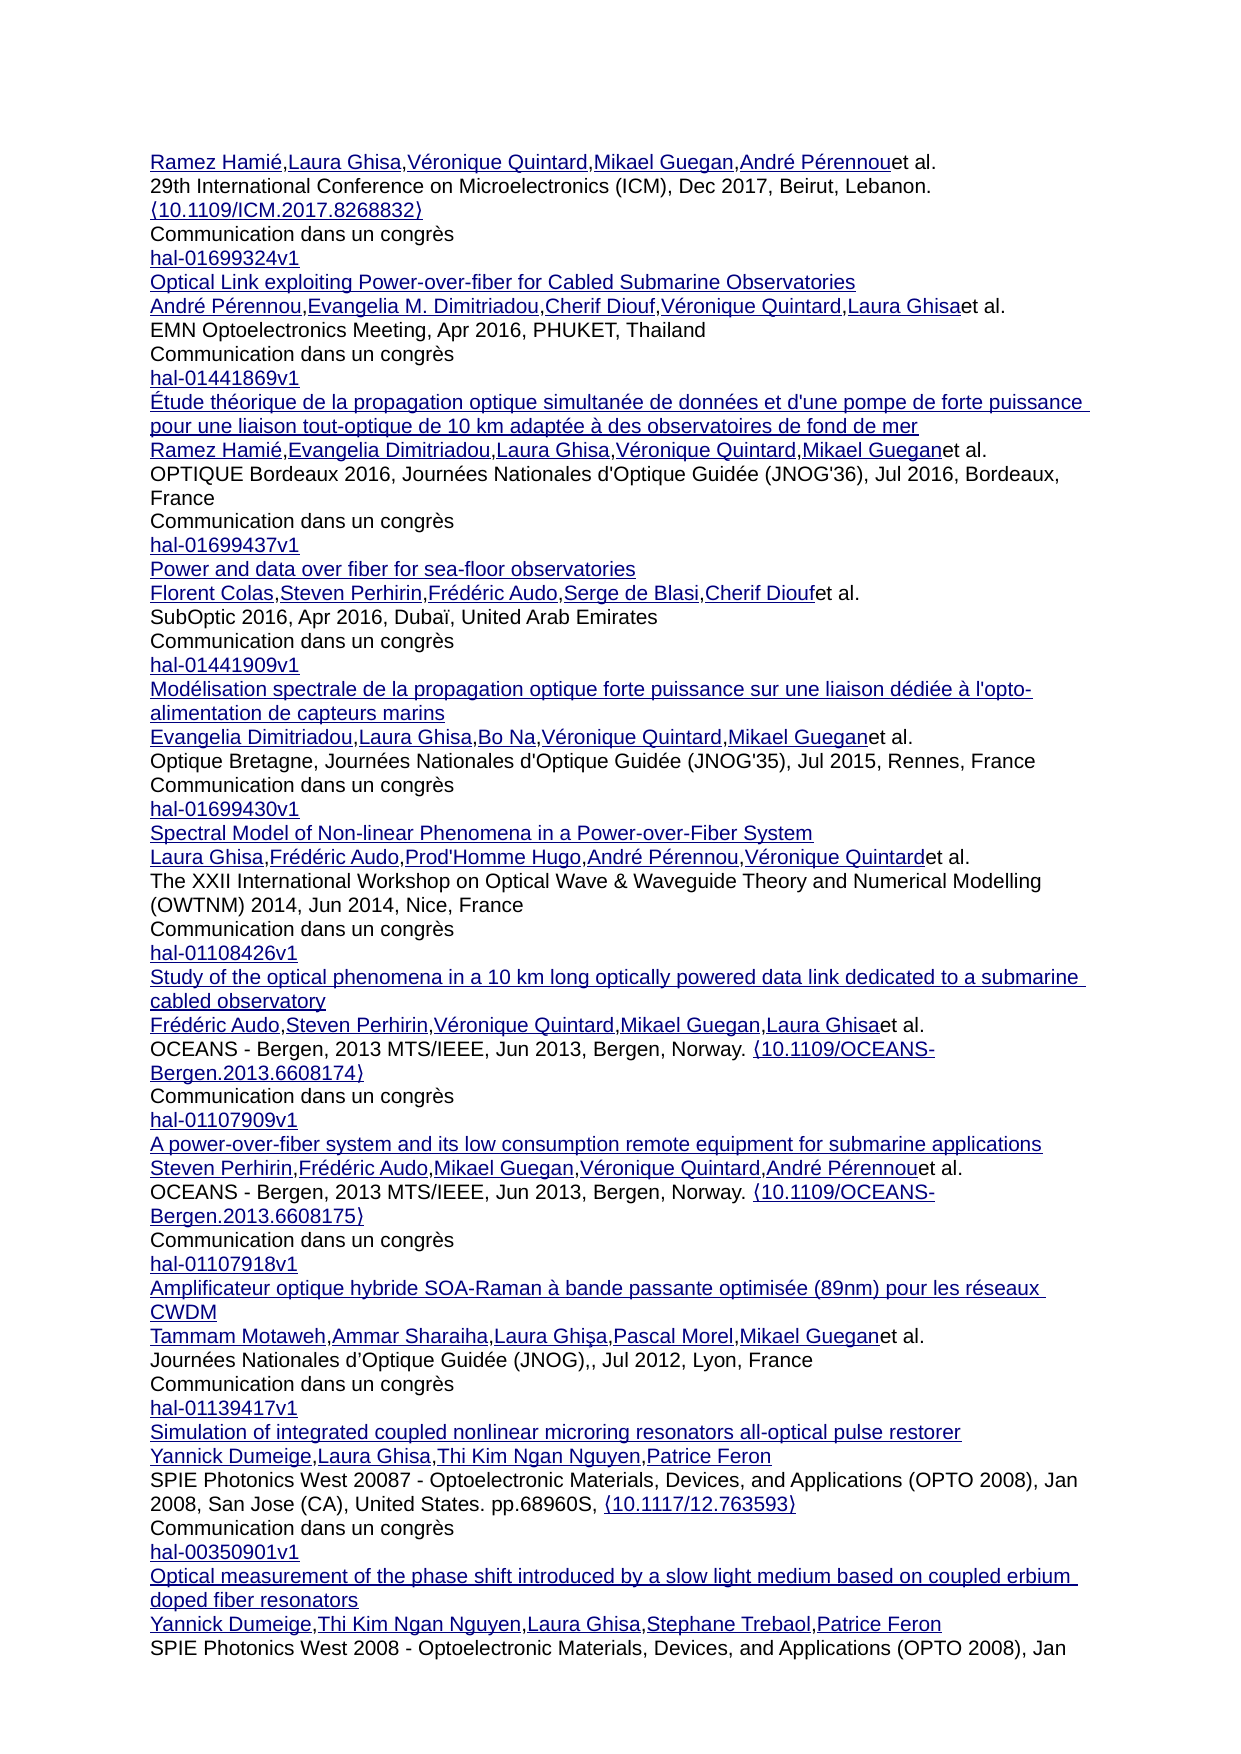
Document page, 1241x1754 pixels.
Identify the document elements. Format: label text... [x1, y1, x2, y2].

table_cell Spectral Model of Non-linear Phenomena in a Power-over-Fiber System Laura Ghisa,Frédéric Audo,Prod'Homme Hugo,André Pérennou,Véronique Quintardet al. The XXII International Workshop on Optical Wave & Waveguide Theory and Numerical Modelling (OWTNM) 2014, Jun 2014, Nice, France Communication dans un congrès hal-01108426v1 [150, 821, 1090, 964]
table_cell A power-over-fiber system and its low consumption remote equipment for submarine applications Steven Perhirin,Frédéric Audo,Mikael Guegan,Véronique Quintard,André Pérennouet al. OCEANS - Bergen, 2013 MTS/IEEE, Jun 2013, Bergen, Norway. ⟨10.1109/OCEANS-Bergen.2013.6608175⟩ Communication dans un congrès hal-01107918v1 [150, 1132, 1090, 1276]
table_cell Power and data over fiber for sea-floor observatories Florent Colas,Steven Perhirin,Frédéric Audo,Serge de Blasi,Cherif Dioufet al. SubOptic 2016, Apr 2016, Dubaï, United Arab Emirates Communication dans un congrès hal-01441909v1 [150, 557, 1090, 677]
table_cell Simulation of integrated coupled nonlinear microring resonators all-optical pulse restorer Yannick Dumeige,Laura Ghisa,Thi Kim Ngan Nguyen,Patrice Feron SPIE Photonics West 20087 - Optoelectronic Materials, Devices, and Applications (OPTO 2008), Jan 2008, San Jose (CA), United States. pp.68960S, ⟨10.1117/12.763593⟩ Communication dans un congrès hal-00350901v1 [150, 1420, 1090, 1563]
table_cell Modélisation spectrale de la propagation optique forte puissance sur une liaison dédiée à l'opto-alimentation de capteurs marins Evangelia Dimitriadou,Laura Ghisa,Bo Na,Véronique Quintard,Mikael Gueganet al. Optique Bretagne, Journées Nationales d'Optique Guidée (JNOG'35), Jul 2015, Rennes, France Communication dans un congrès hal-01699430v1 [150, 677, 1090, 821]
table_cell Optical measurement of the phase shift introduced by a slow light medium based on coupled erbium doped fiber resonators Yannick Dumeige,Thi Kim Ngan Nguyen,Laura Ghisa,Stephane Trebaol,Patrice Feron SPIE Photonics West 2008 - Optoelectronic Materials, Devices, and Applications (OPTO 2008), Jan [150, 1564, 1090, 1659]
table_cell Optical Link exploiting Power-over-fiber for Cabled Submarine Observatories André Pérennou,Evangelia M. Dimitriadou,Cherif Diouf,Véronique Quintard,Laura Ghisaet al. EMN Optoelectronics Meeting, Apr 2016, PHUKET, Thailand Communication dans un congrès hal-01441869v1 [150, 270, 1090, 389]
table_cell Étude théorique de la propagation optique simultanée de données et d'une pompe de forte puissance [150, 390, 1090, 411]
table_cell Ramez Hamié,Laura Ghisa,Véronique Quintard,Mikael Guegan,André Pérennouet al. 29th International Conference on Microelectronics (ICM), Dec 2017, Beirut, Lebanon. ⟨10.1109/ICM.2017.8268832⟩ Communication dans un congrès hal-01699324v1 [150, 150, 1090, 270]
table_cell pour une liaison tout-optique de 10 km adaptée à des observatoires de fond de mer Ramez Hamié,Evangelia Dimitriadou,Laura Ghisa,Véronique Quintard,Mikael Gueganet al. OPTIQUE Bordeaux 2016, Journées Nationales d'Optique Guidée (JNOG'36), Jul 2016, Bordeaux, France Communication dans un congrès hal-01699437v1 [150, 412, 1090, 557]
table_cell Study of the optical phenomena in a 10 km long optically powered data link dedicated to a submarine cabled observatory Frédéric Audo,Steven Perhirin,Véronique Quintard,Mikael Guegan,Laura Ghisaet al. OCEANS - Bergen, 2013 MTS/IEEE, Jun 2013, Bergen, Norway. ⟨10.1109/OCEANS-Bergen.2013.6608174⟩ Communication dans un congrès hal-01107909v1 [150, 965, 1090, 1132]
table_cell Amplificateur optique hybride SOA-Raman à bande passante optimisée (89nm) pour les réseaux CWDM Tammam Motaweh,Ammar Sharaiha,Laura Ghişa,Pascal Morel,Mikael Gueganet al. Journées Nationales d’Optique Guidée (JNOG),, Jul 2012, Lyon, France Communication dans un congrès hal-01139417v1 [150, 1276, 1090, 1420]
